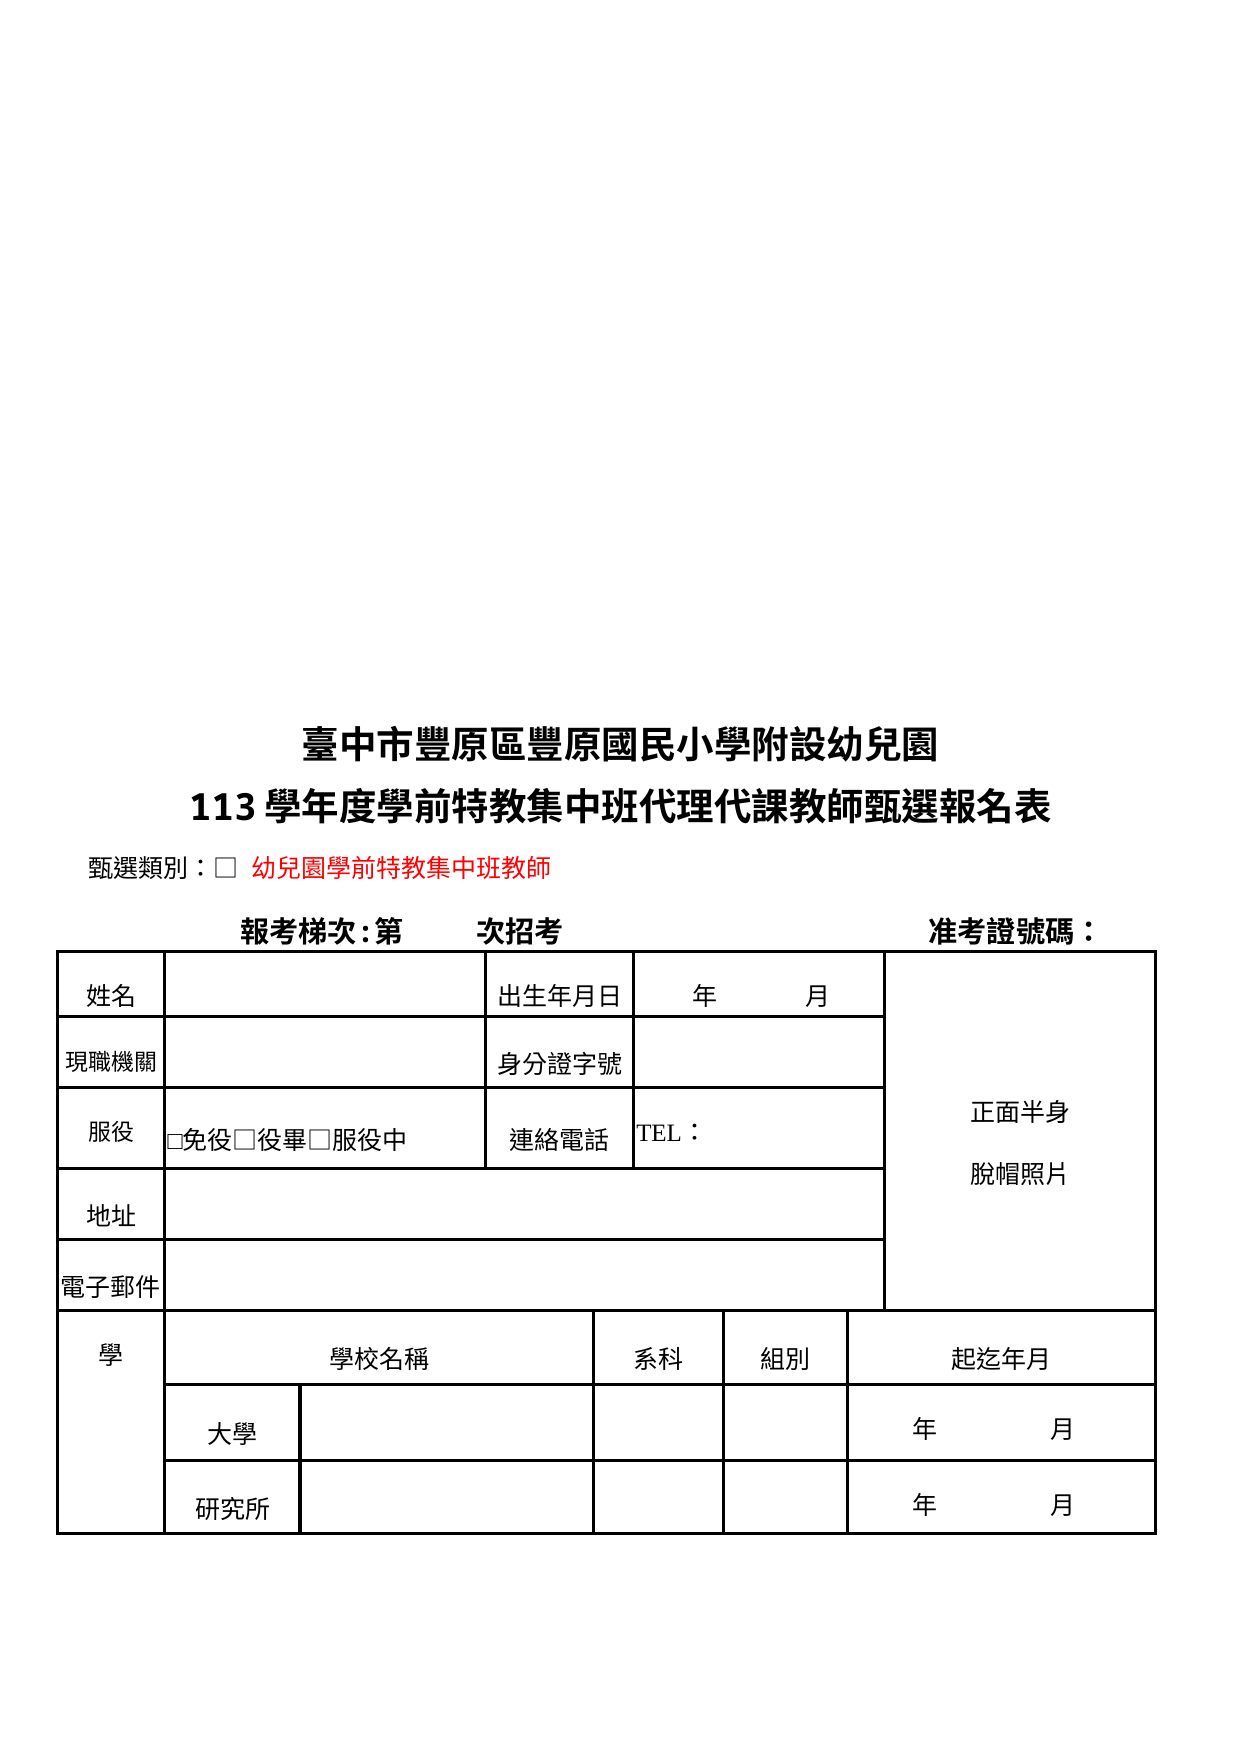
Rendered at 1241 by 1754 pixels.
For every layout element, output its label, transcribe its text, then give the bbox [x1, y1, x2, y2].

text 報考梯次:第 次招考 准考證號碼： [89, 888, 1152, 950]
table_cell 學 歷 [59, 1312, 163, 1532]
table_cell [166, 1241, 883, 1308]
table_cell [595, 1386, 722, 1459]
table_header 正面半身 脫帽照片 [886, 953, 1154, 1308]
table_cell 服役 情形 [59, 1089, 163, 1167]
table_cell 年 月 日 [849, 1386, 1154, 1459]
table_cell [725, 1386, 846, 1459]
table_cell □免役□役畢□服役中 [166, 1089, 484, 1167]
table_cell 學校名稱 [166, 1312, 592, 1383]
table_cell 連絡電話 [487, 1089, 632, 1167]
table_cell 現職機關學校 [59, 1018, 163, 1086]
table_cell 研究所 [166, 1462, 298, 1532]
text 甄選類別：□ 幼兒園學前特教集中班教師 [89, 825, 1152, 888]
table_cell 系科 [595, 1312, 722, 1383]
text 113學年度學前特教集中班代理代課教師甄選報名表 [89, 763, 1152, 825]
table_cell 組別 [725, 1312, 846, 1383]
table_cell 身分證字號 [487, 1018, 632, 1086]
table_header 年 月 日 [635, 953, 883, 1015]
table_header 姓名 [59, 953, 163, 1015]
table_header [166, 953, 484, 1015]
table_cell TEL： 手機： [635, 1089, 883, 1167]
table_cell [166, 1170, 883, 1238]
table_cell 地址 [59, 1170, 163, 1238]
table_cell 電子郵件 [59, 1241, 163, 1308]
table_header 出生年月日 [487, 953, 632, 1015]
table_cell 年 月 日 [849, 1462, 1154, 1532]
table_cell 大學 [166, 1386, 298, 1459]
table_cell [725, 1462, 846, 1532]
text 臺中市豐原區豐原國民小學附設幼兒園 [89, 700, 1152, 763]
table_cell [166, 1018, 484, 1086]
table_cell [302, 1386, 592, 1459]
table_cell [635, 1018, 883, 1086]
table_cell [595, 1462, 722, 1532]
table_cell 起迄年月 [849, 1312, 1154, 1383]
table_cell [302, 1462, 592, 1532]
